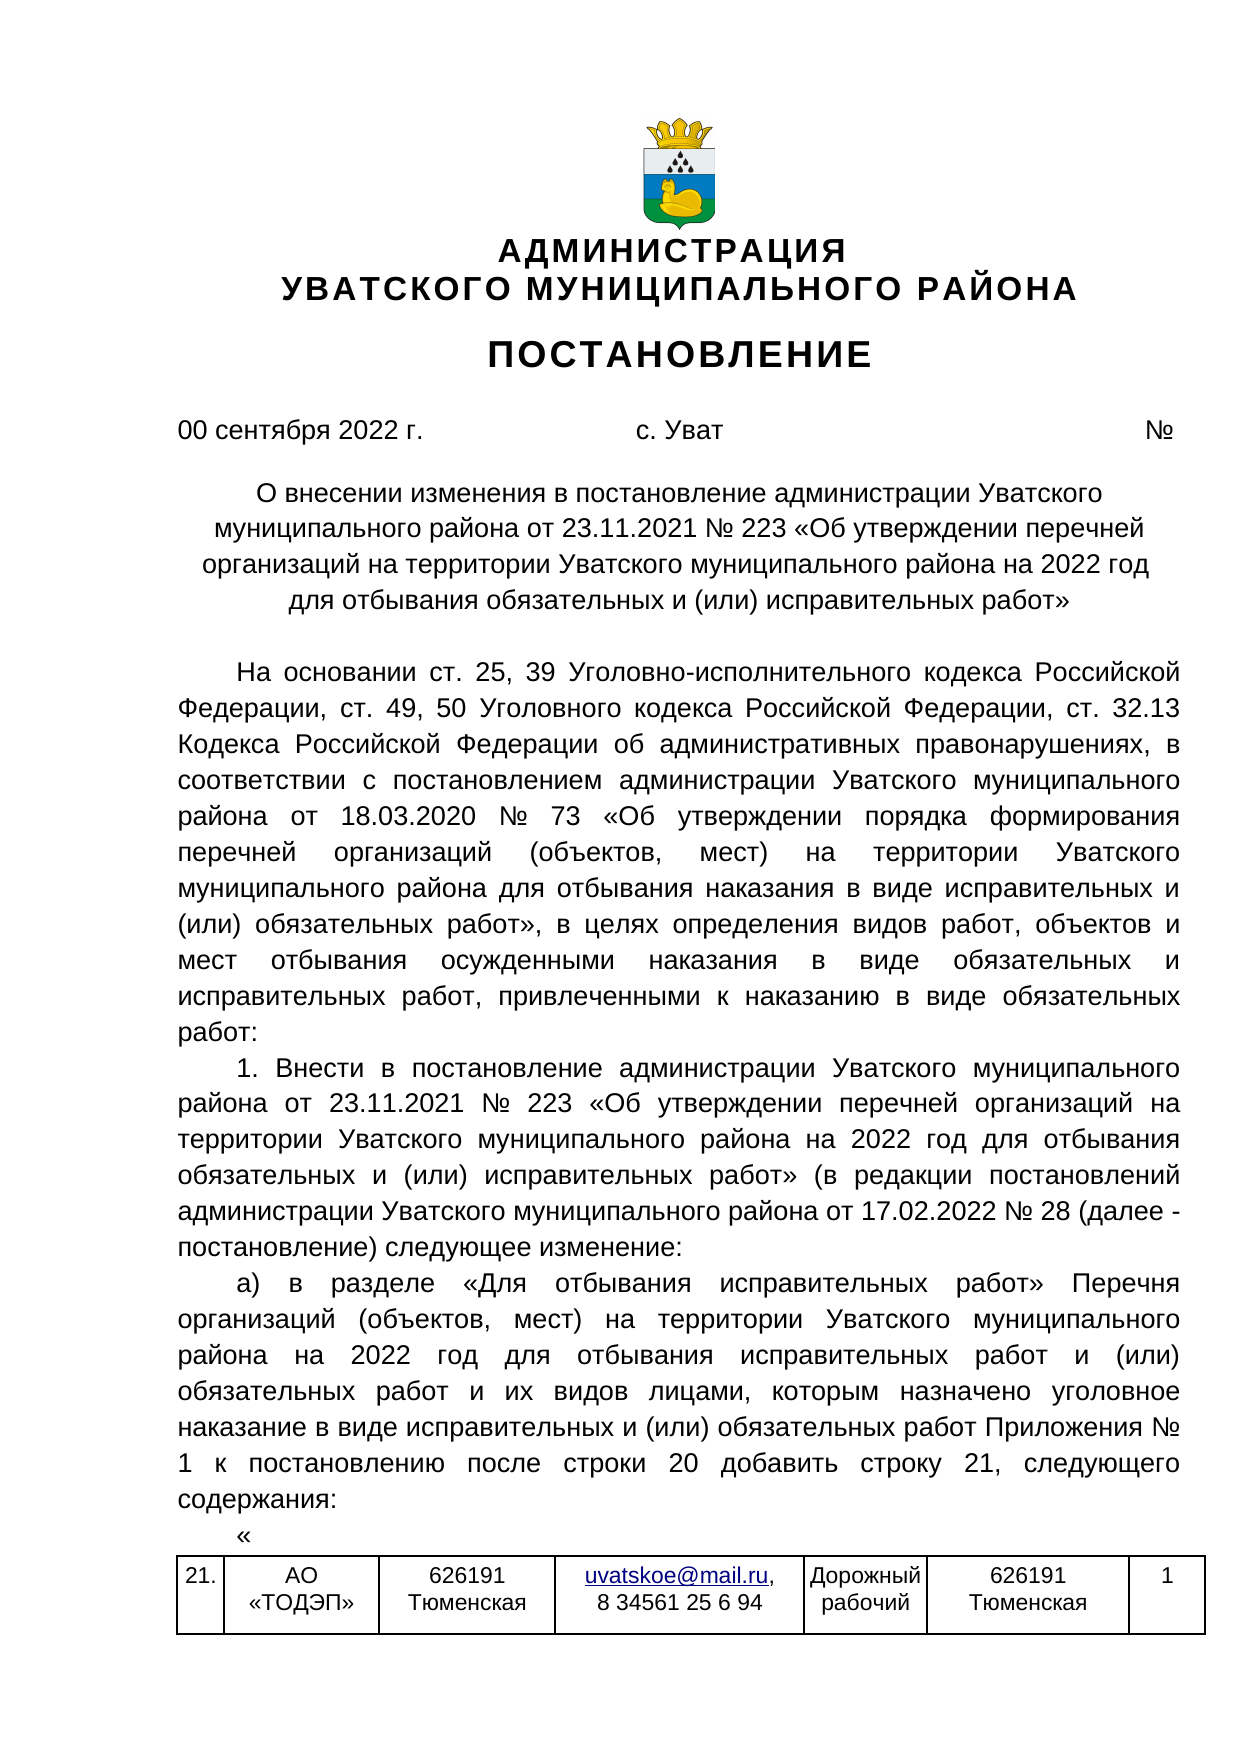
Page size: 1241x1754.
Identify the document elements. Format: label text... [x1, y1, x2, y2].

text а) в разделе «Для отбывания исправительных работ» Перечня организаций (объектов, мест) на территории Уватского муниципального района на 2022 год для отбывания исправительных работ и (или) обязательных работ и их видов лицами, которым назначено уголовное наказание в виде исправительных и (или) обязательных работ Приложения № 1 к постановлению после строки 20 добавить строку 21, следующего содержания: [177, 1267, 1181, 1514]
text 00 сентября 2022 г. с. Уват № [177, 414, 1181, 445]
table_header 626191 Тюменская [928, 1557, 1128, 1633]
table_header АО «ТОДЭП» [225, 1557, 378, 1633]
table_header uvatskoe@mail.ru, 8 34561 25 6 94 [556, 1557, 803, 1633]
text для отбывания обязательных и (или) исправительных работ» [177, 584, 1181, 616]
table_header 21. [178, 1557, 223, 1633]
text Постановление [177, 332, 1181, 376]
table_header 1 [1130, 1557, 1204, 1633]
table_header 626191 Тюменская [380, 1557, 554, 1633]
text О внесении изменения в постановление администрации Уватского муниципального района от 23.11.2021 № 223 «Об утверждении перечней организаций на территории Уватского муниципального района на 2022 год [177, 477, 1181, 580]
table_header Дорожный рабочий [805, 1557, 926, 1633]
text 1. Внести в постановление администрации Уватского муниципального района от 23.11.2021 № 223 «Об утверждении перечней организаций на территории Уватского муниципального района на 2022 год для отбывания обязательных и (или) исправительных работ» (в редакции постановлений администрации Уватского муниципального района от 17.02.2022 № 28 (далее - постановление) следующее изменение: [177, 1052, 1181, 1262]
text На основании ст. 25, 39 Уголовно-исполнительного кодекса Российской Федерации, ст. 49, 50 Уголовного кодекса Российской Федерации, ст. 32.13 Кодекса Российской Федерации об административных правонарушениях, в соответствии с постановлением администрации Уватского муниципального района от 18.03.2020 № 73 «Об утверждении порядка формирования перечней организаций (объектов, мест) на территории Уватского муниципального района для отбывания наказания в виде исправительных и (или) обязательных работ», в целях определения видов работ, объектов и мест отбывания осужденными наказания в виде обязательных и исправительных работ, привлеченными к наказанию в виде обязательных работ: [177, 656, 1181, 1047]
text Администрация Уватского муниципального района [177, 231, 1181, 307]
picture [643, 118, 715, 231]
text « [177, 1519, 1181, 1550]
